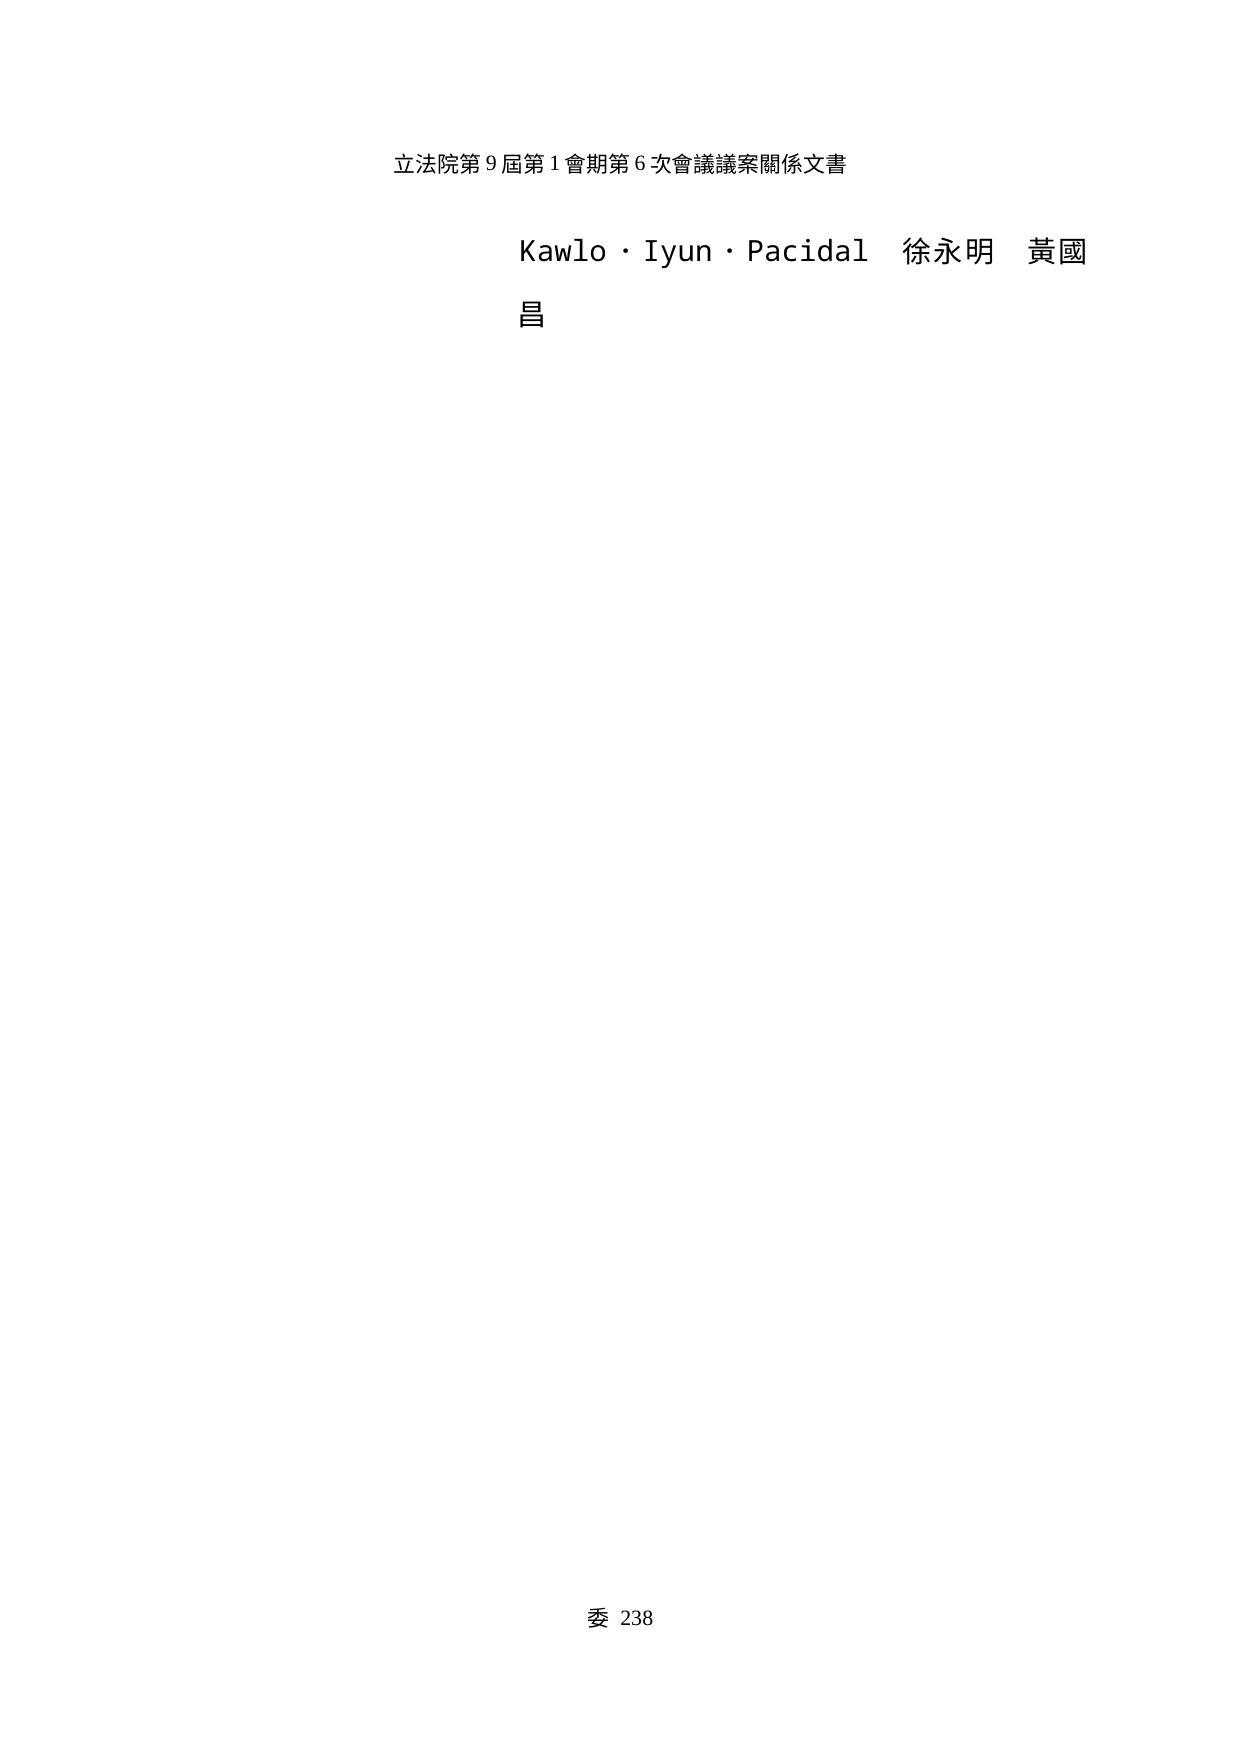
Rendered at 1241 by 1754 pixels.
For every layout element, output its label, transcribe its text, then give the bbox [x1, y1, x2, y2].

text Kawlo．Iyun．Pacidal 徐永明 黃國昌 [511, 219, 1089, 344]
